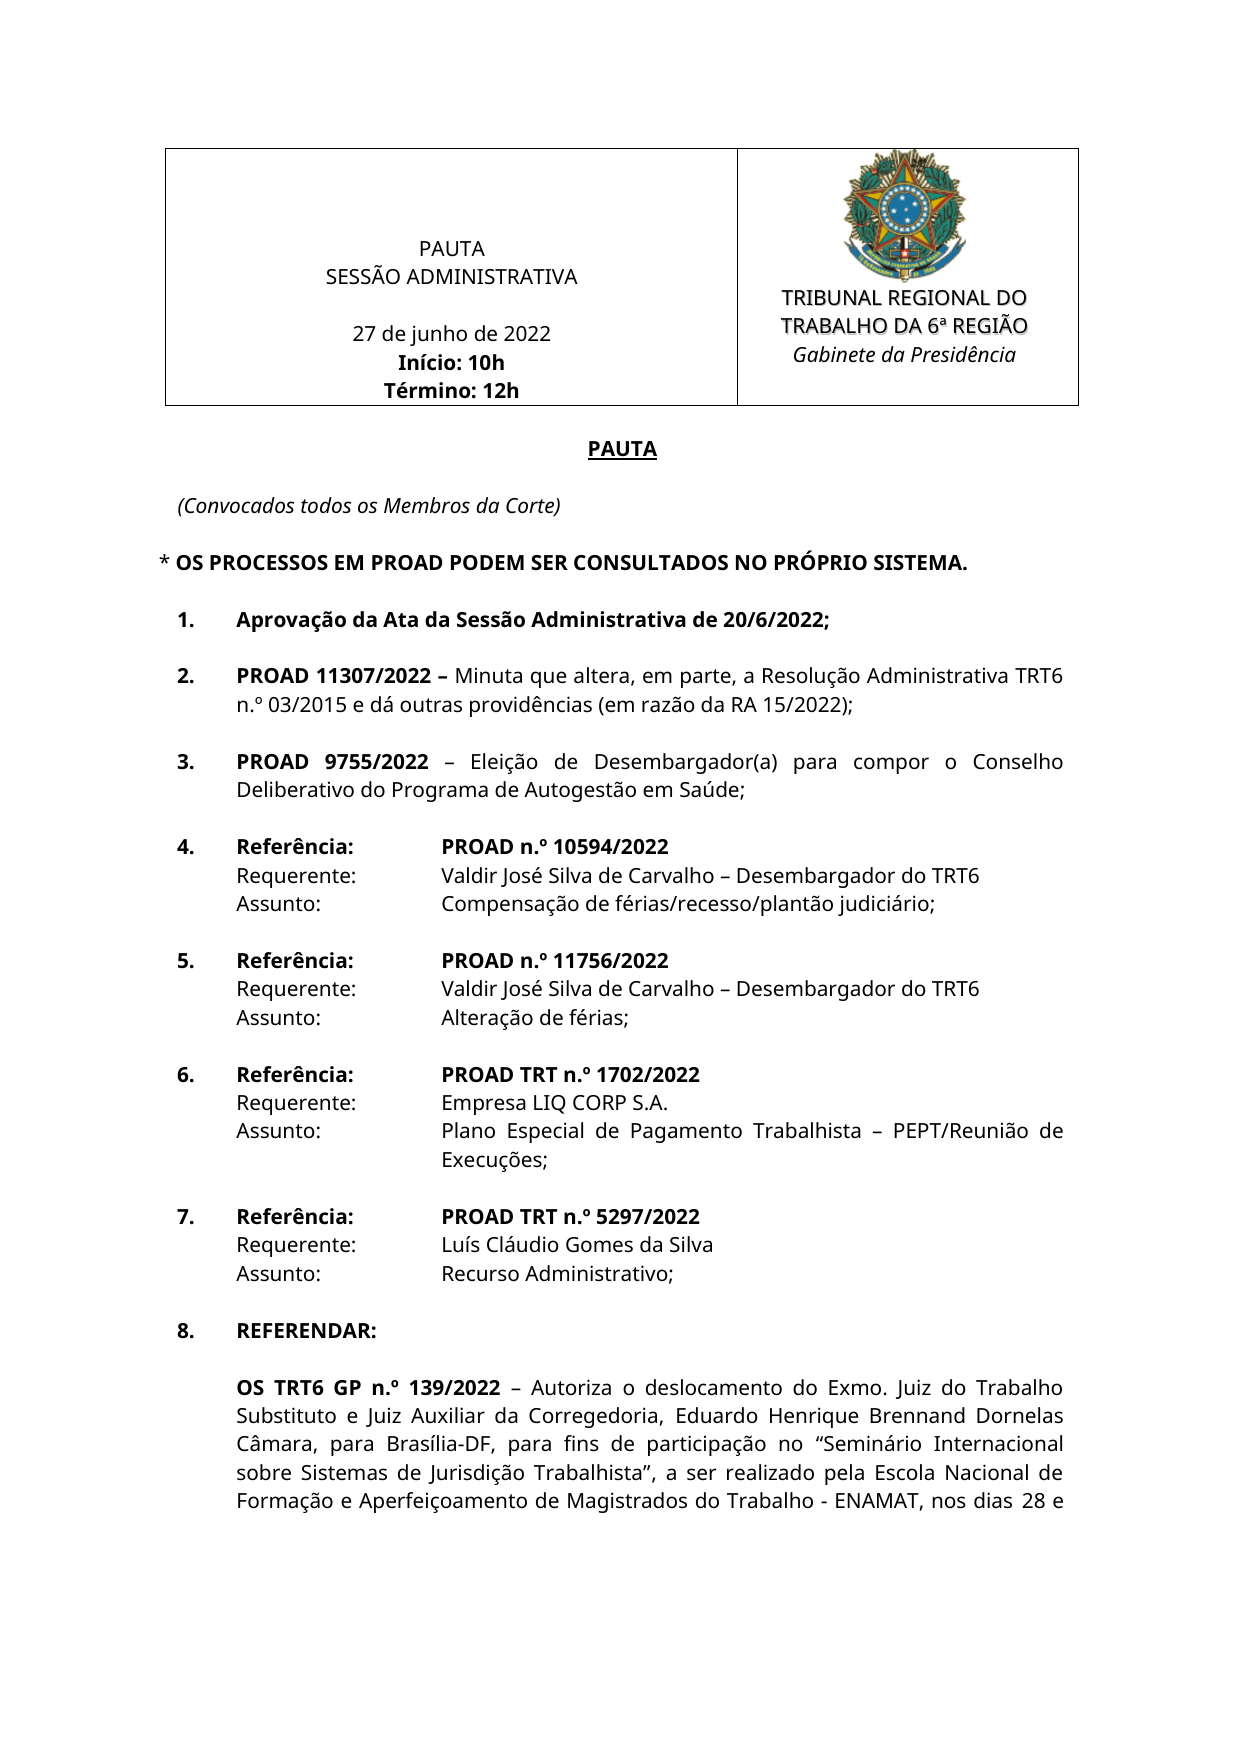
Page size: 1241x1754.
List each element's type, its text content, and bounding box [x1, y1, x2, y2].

subtitle PAUTA [177, 434, 1067, 463]
text * OS PROCESSOS EM PROAD PODEM SER CONSULTADOS NO PRÓPRIO SISTEMA. [158, 548, 1152, 576]
table_cell Valdir José Silva de Carvalho – Desembargador do TRT6 [430, 975, 1075, 1003]
table_cell Requerente: [225, 1230, 430, 1259]
table_cell Referência: [225, 832, 430, 861]
table_cell PROAD TRT n.º 5297/2022 [430, 1202, 1075, 1230]
table_cell 3. [166, 747, 225, 832]
table_cell Referência: [225, 946, 430, 974]
table_cell Luís Cláudio Gomes da Silva [430, 1230, 1075, 1259]
table_cell PROAD 9755/2022 – Eleição de Desembargador(a) para compor o Conselho Deliberativo do Programa de Autogestão em Saúde; [225, 747, 1075, 832]
table_header PAUTA SESSÃO ADMINISTRATIVA 27 de junho de 2022 Início: 10h Término: 12h [166, 149, 737, 405]
table_cell Alteração de férias; [430, 1003, 1075, 1060]
table_cell Assunto: [225, 1003, 430, 1060]
table_cell 2. [166, 662, 225, 747]
table_cell Valdir José Silva de Carvalho – Desembargador do TRT6 [430, 861, 1075, 889]
table_cell Compensação de férias/recesso/plantão judiciário; [430, 889, 1075, 946]
table_cell 8. [166, 1316, 225, 1515]
table_cell PROAD n.º 11756/2022 [430, 946, 1075, 974]
table_cell Assunto: [225, 1117, 430, 1202]
table_cell Requerente: [225, 861, 430, 889]
table_cell PROAD 11307/2022 – Minuta que altera, em parte, a Resolução Administrativa TRT6 n.º 03/2015 e dá outras providências (em razão da RA 15/2022); [225, 662, 1075, 747]
table_cell Requerente: [225, 1088, 430, 1117]
table_cell PROAD n.º 10594/2022 [430, 832, 1075, 861]
table_cell 6. [166, 1060, 225, 1202]
table_cell Recurso Administrativo; [430, 1259, 1075, 1316]
table_cell Assunto: [225, 1259, 430, 1316]
table_header Aprovação da Ata da Sessão Administrativa de 20/6/2022; [225, 605, 1075, 662]
picture [843, 148, 966, 283]
table_cell 7. [166, 1202, 225, 1316]
table_cell Referência: [225, 1060, 430, 1088]
table_header 1. [166, 605, 225, 662]
table_header TRIBUNAL REGIONAL DO TRABALHO DA 6ª REGIÃO Gabinete da Presidência [738, 149, 1078, 405]
table_cell Plano Especial de Pagamento Trabalhista – PEPT/Reunião de Execuções; [430, 1117, 1075, 1202]
table_cell REFERENDAR: OS TRT6 GP n.º 139/2022 – Autoriza o deslocamento do Exmo. Juiz do Trabalho Substituto e Juiz Auxiliar da Corregedoria, Eduardo Henrique Brennand Dornelas Câmara, para Brasília-DF, para fins de participação no “Seminário Internacional sobre Sistemas de Jurisdição Trabalhista”, a ser realizado pela Escola Nacional de Formação e Aperfeiçoamento de Magistrados do Trabalho - ENAMAT, nos dias 28 e [225, 1316, 1075, 1515]
table_cell Assunto: [225, 889, 430, 946]
table_cell Requerente: [225, 975, 430, 1003]
text (Convocados todos os Membros da Corte) [177, 491, 1063, 519]
table_cell Empresa LIQ CORP S.A. [430, 1088, 1075, 1117]
table_cell Referência: [225, 1202, 430, 1230]
table_cell PROAD TRT n.º 1702/2022 [430, 1060, 1075, 1088]
table_cell 5. [166, 946, 225, 1060]
table_cell 4. [166, 832, 225, 946]
